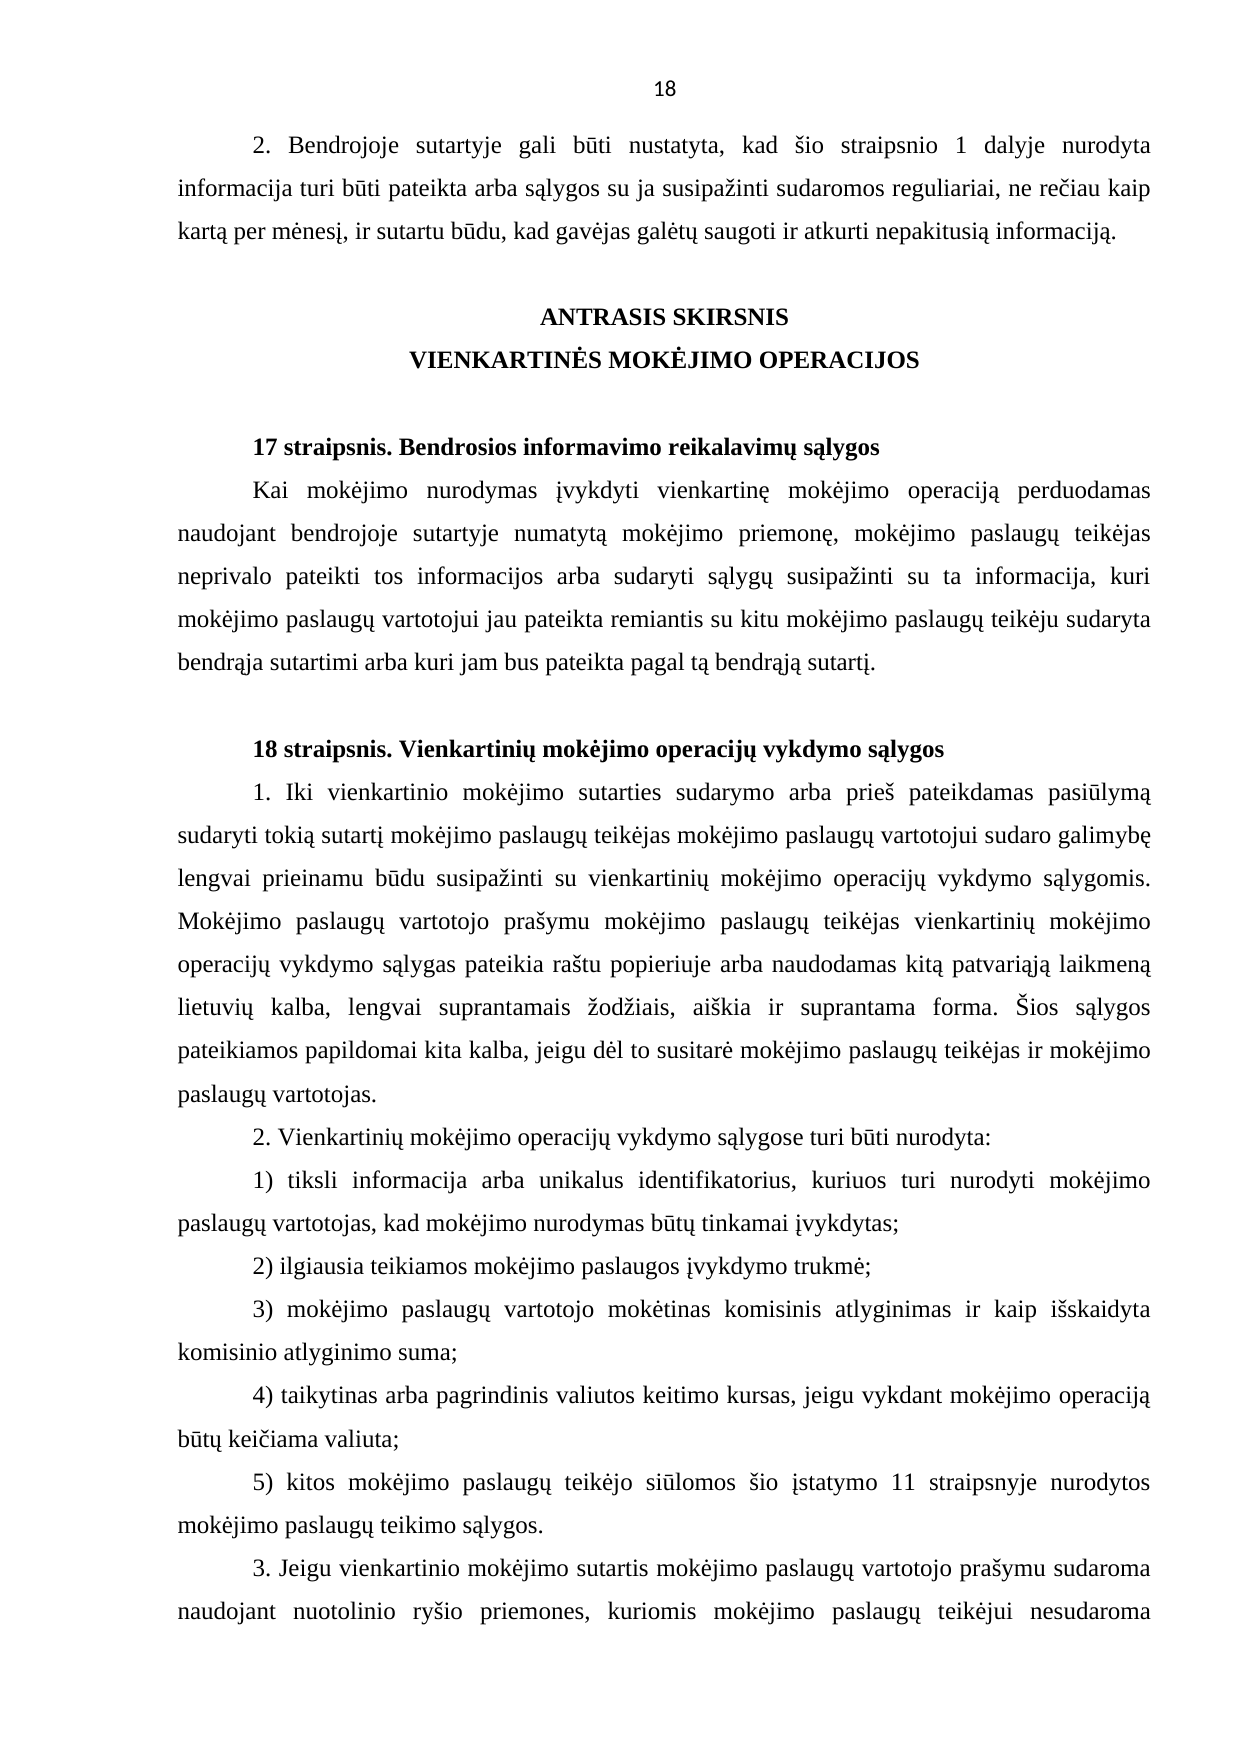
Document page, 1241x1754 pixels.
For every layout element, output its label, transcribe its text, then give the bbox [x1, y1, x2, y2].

text 2. Vienkartinių mokėjimo operacijų vykdymo sąlygose turi būti nurodyta: [177, 1122, 1152, 1151]
text 18 straipsnis. Vienkartinių mokėjimo operacijų vykdymo sąlygos [177, 734, 1152, 762]
text 3) mokėjimo paslaugų vartotojo mokėtinas komisinis atlyginimas ir kaip išskaidyta komisinio atlyginimo suma; [177, 1294, 1152, 1366]
text 17 straipsnis. Bendrosios informavimo reikalavimų sąlygos [177, 432, 1152, 461]
text Kai mokėjimo nurodymas įvykdyti vienkartinę mokėjimo operaciją perduodamas naudojant bendrojoje sutartyje numatytą mokėjimo priemonę, mokėjimo paslaugų teikėjas neprivalo pateikti tos informacijos arba sudaryti sąlygų susipažinti su ta informacija, kuri mokėjimo paslaugų vartotojui jau pateikta remiantis su kitu mokėjimo paslaugų teikėju sudaryta bendrąja sutartimi arba kuri jam bus pateikta pagal tą bendrąją sutartį. [177, 475, 1152, 676]
text 3. Jeigu vienkartinio mokėjimo sutartis mokėjimo paslaugų vartotojo prašymu sudaroma naudojant nuotolinio ryšio priemones, kuriomis mokėjimo paslaugų teikėjui nesudaroma [177, 1553, 1152, 1625]
text 2. Bendrojoje sutartyje gali būti nustatyta, kad šio straipsnio 1 dalyje nurodyta informacija turi būti pateikta arba sąlygos su ja susipažinti sudaromos reguliariai, ne rečiau kaip kartą per mėnesį, ir sutartu būdu, kad gavėjas galėtų saugoti ir atkurti nepakitusią informaciją. [177, 130, 1152, 245]
text 1. Iki vienkartinio mokėjimo sutarties sudarymo arba prieš pateikdamas pasiūlymą sudaryti tokią sutartį mokėjimo paslaugų teikėjas mokėjimo paslaugų vartotojui sudaro galimybę lengvai prieinamu būdu susipažinti su vienkartinių mokėjimo operacijų vykdymo sąlygomis. Mokėjimo paslaugų vartotojo prašymu mokėjimo paslaugų teikėjas vienkartinių mokėjimo operacijų vykdymo sąlygas pateikia raštu popieriuje arba naudodamas kitą patvariąją laikmeną lietuvių kalba, lengvai suprantamais žodžiais, aiškia ir suprantama forma. Šios sąlygos pateikiamos papildomai kita kalba, jeigu dėl to susitarė mokėjimo paslaugų teikėjas ir mokėjimo paslaugų vartotojas. [177, 777, 1152, 1107]
text 1) tiksli informacija arba unikalus identifikatorius, kuriuos turi nurodyti mokėjimo paslaugų vartotojas, kad mokėjimo nurodymas būtų tinkamai įvykdytas; [177, 1165, 1152, 1237]
text 2) ilgiausia teikiamos mokėjimo paslaugos įvykdymo trukmė; [177, 1251, 1152, 1280]
text VIENKARTINĖS MOKĖJIMO OPERACIJOS [177, 346, 1152, 374]
text 5) kitos mokėjimo paslaugų teikėjo siūlomos šio įstatymo 11 straipsnyje nurodytos mokėjimo paslaugų teikimo sąlygos. [177, 1467, 1152, 1539]
text 4) taikytinas arba pagrindinis valiutos keitimo kursas, jeigu vykdant mokėjimo operaciją būtų keičiama valiuta; [177, 1381, 1152, 1452]
text ANTRASIS SKIRSNIS [177, 302, 1152, 331]
